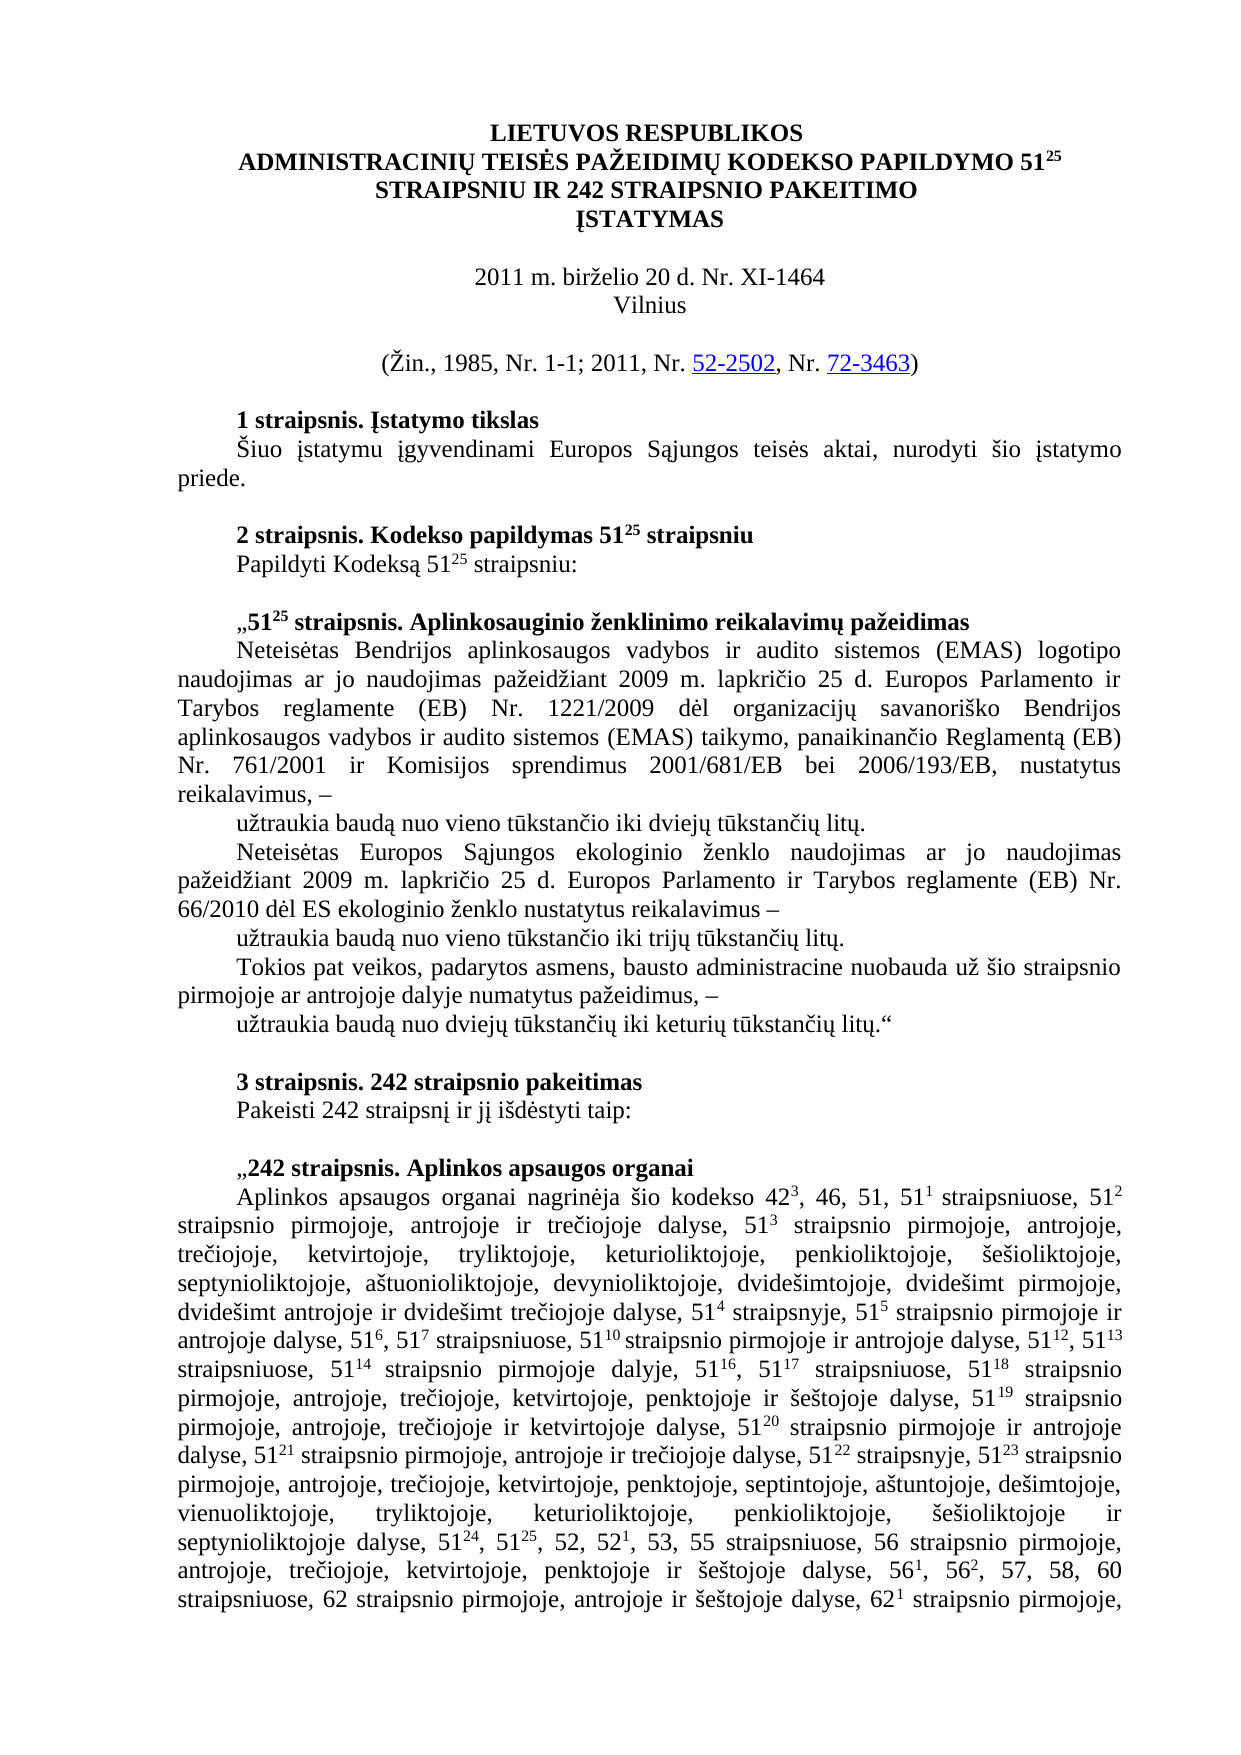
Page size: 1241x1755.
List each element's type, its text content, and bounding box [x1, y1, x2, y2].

text Neteisėtas Bendrijos aplinkosaugos vadybos ir audito sistemos (EMAS) logotipo naudojimas ar jo naudojimas pažeidžiant 2009 m. lapkričio 25 d. Europos Parlamento ir Tarybos reglamente (EB) Nr. 1221/2009 dėl organizacijų savanoriško Bendrijos aplinkosaugos vadybos ir audito sistemos (EMAS) taikymo, panaikinančio Reglamentą (EB) Nr. 761/2001 ir Komisijos sprendimus 2001/681/EB bei 2006/193/EB, nustatytus reikalavimus, – [177, 636, 1122, 808]
text Neteisėtas Europos Sąjungos ekologinio ženklo naudojimas ar jo naudojimas pažeidžiant 2009 m. lapkričio 25 d. Europos Parlamento ir Tarybos reglamente (EB) Nr. 66/2010 dėl ES ekologinio ženklo nustatytus reikalavimus – [177, 837, 1122, 923]
text užtraukia baudą nuo dviejų tūkstančių iki keturių tūkstančių litų.“ [177, 1009, 1122, 1038]
text LIETUVOS RESPUBLIKOS [177, 118, 1122, 147]
text ĮSTATYMAS [177, 204, 1122, 233]
text Šiuo įstatymu įgyvendinami Europos Sąjungos teisės aktai, nurodyti šio įstatymo priede. [177, 434, 1122, 492]
text Aplinkos apsaugos organai nagrinėja šio kodekso 423, 46, 51, 511 straipsniuose, 512 straipsnio pirmojoje, antrojoje ir trečiojoje dalyse, 513 straipsnio pirmojoje, antrojoje, trečiojoje, ketvirtojoje, tryliktojoje, keturioliktojoje, penkioliktojoje, šešioliktojoje, septynioliktojoje, aštuonioliktojoje, devynioliktojoje, dvidešimtojoje, dvidešimt pirmojoje, dvidešimt antrojoje ir dvidešimt trečiojoje dalyse, 514 straipsnyje, 515 straipsnio pirmojoje ir antrojoje dalyse, 516, 517 straipsniuose, 5110 straipsnio pirmojoje ir antrojoje dalyse, 5112, 5113 straipsniuose, 5114 straipsnio pirmojoje dalyje, 5116, 5117 straipsniuose, 5118 straipsnio pirmojoje, antrojoje, trečiojoje, ketvirtojoje, penktojoje ir šeštojoje dalyse, 5119 straipsnio pirmojoje, antrojoje, trečiojoje ir ketvirtojoje dalyse, 5120 straipsnio pirmojoje ir antrojoje dalyse, 5121 straipsnio pirmojoje, antrojoje ir trečiojoje dalyse, 5122 straipsnyje, 5123 straipsnio pirmojoje, antrojoje, trečiojoje, ketvirtojoje, penktojoje, septintojoje, aštuntojoje, dešimtojoje, vienuoliktojoje, tryliktojoje, keturioliktojoje, penkioliktojoje, šešioliktojoje ir septynioliktojoje dalyse, 5124, 5125, 52, 521, 53, 55 straipsniuose, 56 straipsnio pirmojoje, antrojoje, trečiojoje, ketvirtojoje, penktojoje ir šeštojoje dalyse, 561, 562, 57, 58, 60 straipsniuose, 62 straipsnio pirmojoje, antrojoje ir šeštojoje dalyse, 621 straipsnio pirmojoje, [177, 1182, 1122, 1613]
text „242 straipsnis. Aplinkos apsaugos organai [177, 1153, 1122, 1182]
text Vilnius [177, 291, 1122, 319]
text „5125 straipsnis. Aplinkosauginio ženklinimo reikalavimų pažeidimas [177, 607, 1122, 636]
text (Žin., 1985, Nr. 1-1; 2011, Nr. 52-2502, Nr. 72-3463) [177, 348, 1122, 377]
text 1 straipsnis. Įstatymo tikslas [177, 406, 1122, 434]
text užtraukia baudą nuo vieno tūkstančio iki trijų tūkstančių litų. [177, 923, 1122, 952]
text Papildyti Kodeksą 5125 straipsniu: [177, 549, 1122, 578]
text Pakeisti 242 straipsnį ir jį išdėstyti taip: [177, 1096, 1122, 1124]
text ADMINISTRACINIŲ TEISĖS PAŽEIDIMŲ KODEKSO PAPILDYMO 5125 STRAIPSNIU IR 242 STRAIPSNIO PAKEITIMO [177, 147, 1122, 204]
text užtraukia baudą nuo vieno tūkstančio iki dviejų tūkstančių litų. [177, 808, 1122, 837]
text 3 straipsnis. 242 straipsnio pakeitimas [177, 1067, 1122, 1096]
text Tokios pat veikos, padarytos asmens, bausto administracine nuobauda už šio straipsnio pirmojoje ar antrojoje dalyje numatytus pažeidimus, – [177, 952, 1122, 1009]
text 2 straipsnis. Kodekso papildymas 5125 straipsniu [177, 521, 1122, 549]
text 2011 m. birželio 20 d. Nr. XI-1464 [177, 262, 1122, 291]
